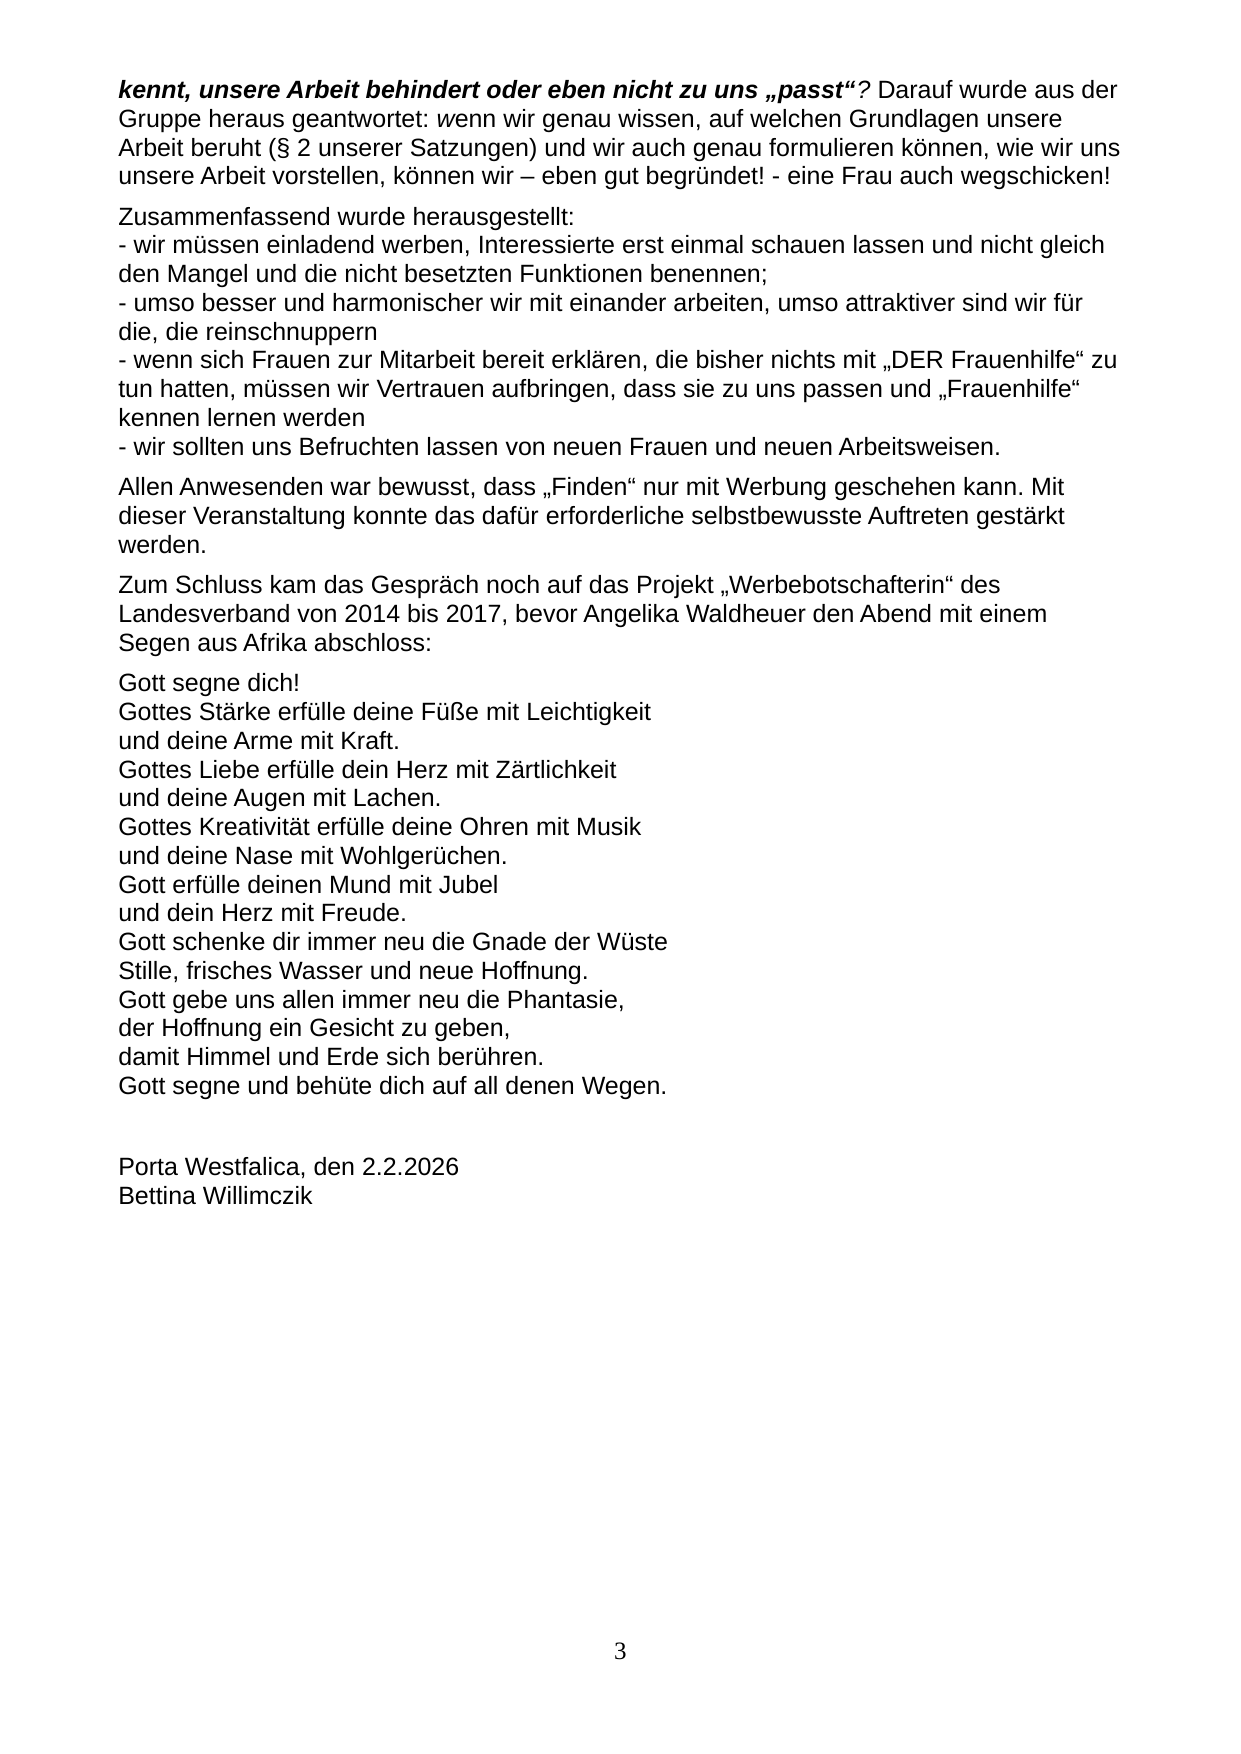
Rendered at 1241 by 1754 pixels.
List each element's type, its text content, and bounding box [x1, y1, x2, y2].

text Gott segne dich! Gottes Stärke erfülle deine Füße mit Leichtigkeit und deine Arme mit Kraft. Gottes Liebe erfülle dein Herz mit Zärtlichkeit und deine Augen mit Lachen. Gottes Kreativität erfülle deine Ohren mit Musik und deine Nase mit Wohlgerüchen. Gott erfülle deinen Mund mit Jubel und dein Herz mit Freude. Gott schenke dir immer neu die Gnade der Wüste Stille, frisches Wasser und neue Hoffnung. Gott gebe uns allen immer neu die Phantasie, der Hoffnung ein Gesicht zu geben, damit Himmel und Erde sich berühren. Gott segne und behüte dich auf all denen Wegen. [118, 668, 1122, 1099]
text kennt, unsere Arbeit behindert oder eben nicht zu uns „passt“? Darauf wurde aus der Gruppe heraus geantwortet: wenn wir genau wissen, auf welchen Grundlagen unsere Arbeit beruht (§ 2 unserer Satzungen) und wir auch genau formulieren können, wie wir uns unsere Arbeit vorstellen, können wir – eben gut begründet! - eine Frau auch wegschicken! [118, 75, 1122, 190]
text Zusammenfassend wurde herausgestellt: - wir müssen einladend werben, Interessierte erst einmal schauen lassen und nicht gleich den Mangel und die nicht besetzten Funktionen benennen; - umso besser und harmonischer wir mit einander arbeiten, umso attraktiver sind wir für die, die reinschnuppern - wenn sich Frauen zur Mitarbeit bereit erklären, die bisher nichts mit „DER Frauenhilfe“ zu tun hatten, müssen wir Vertrauen aufbringen, dass sie zu uns passen und „Frauenhilfe“ kennen lernen werden - wir sollten uns Befruchten lassen von neuen Frauen und neuen Arbeitsweisen. [118, 202, 1122, 461]
text Porta Westfalica, den 2.2.2026 Bettina Willimczik [118, 1152, 1122, 1209]
text Zum Schluss kam das Gespräch noch auf das Projekt „Werbebotschafterin“ des Landesverband von 2014 bis 2017, bevor Angelika Waldheuer den Abend mit einem Segen aus Afrika abschloss: [118, 570, 1122, 657]
text Allen Anwesenden war bewusst, dass „Finden“ nur mit Werbung geschehen kann. Mit dieser Veranstaltung konnte das dafür erforderliche selbstbewusste Auftreten gestärkt werden. [118, 472, 1122, 558]
